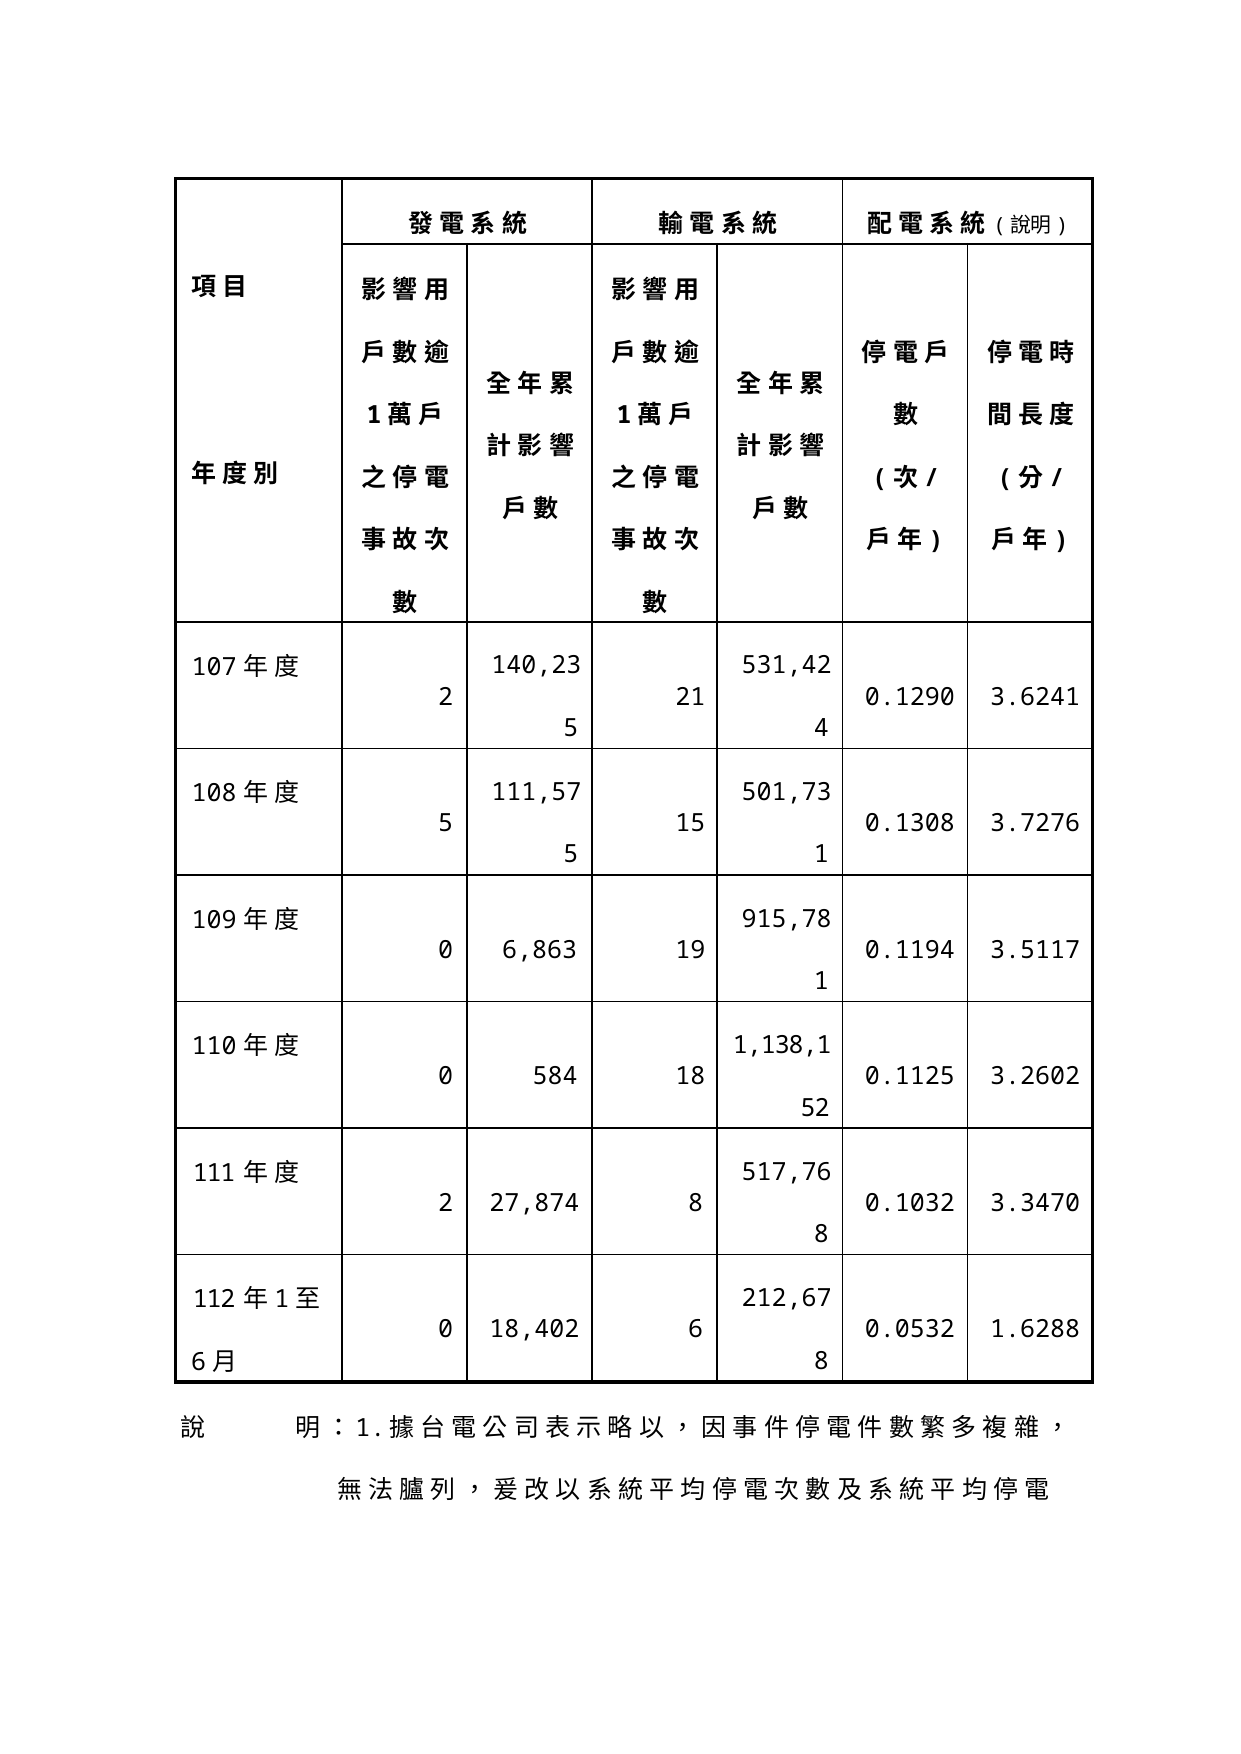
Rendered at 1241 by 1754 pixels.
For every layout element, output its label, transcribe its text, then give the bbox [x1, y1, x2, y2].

table_cell 1.6288 [968, 1255, 1091, 1380]
table_cell 27,874 [468, 1129, 591, 1254]
table_header 輸電系統 [593, 180, 842, 243]
table_cell 全年累計影響戶數 [468, 245, 591, 621]
table_cell 0 [343, 1002, 466, 1127]
table_cell 3.6241 [968, 623, 1091, 747]
table_cell 517,768 [718, 1129, 842, 1254]
table_cell 2 [343, 1129, 466, 1254]
table_cell 3.3470 [968, 1129, 1091, 1254]
table_cell 0.0532 [843, 1255, 967, 1380]
table_cell 1,138,152 [718, 1002, 842, 1127]
table_cell 212,678 [718, 1255, 842, 1380]
table_cell 501,731 [718, 749, 842, 874]
table_cell 531,424 [718, 623, 842, 747]
table_cell 584 [468, 1002, 591, 1127]
table_header 配電系統(說明) [843, 180, 1091, 243]
table_cell 全年累計影響戶數 [718, 245, 842, 621]
table_cell 0 [343, 876, 466, 1001]
table_cell 0.1194 [843, 876, 967, 1001]
table_cell 6,863 [468, 876, 591, 1001]
table_cell 6 [593, 1255, 716, 1380]
table_cell 140,235 [468, 623, 591, 747]
table_cell 0.1125 [843, 1002, 967, 1127]
table_cell 18,402 [468, 1255, 591, 1380]
table_cell 111,575 [468, 749, 591, 874]
table_cell 5 [343, 749, 466, 874]
table_cell 3.2602 [968, 1002, 1091, 1127]
table_cell 18 [593, 1002, 716, 1127]
table_header 項目 年度別 [177, 180, 341, 621]
table_cell 影響用戶數逾1萬戶之停電事故次數 [343, 245, 466, 621]
text 說 明：1.據台電公司表示略以，因事件停電件數繁多複雜，無法臚列，爰改以系統平均停電次數及系統平均停電時間表示。 [177, 1384, 1063, 1508]
table_cell 3.5117 [968, 876, 1091, 1001]
table_cell 3.7276 [968, 749, 1091, 874]
table_cell 915,781 [718, 876, 842, 1001]
table_cell 0.1032 [843, 1129, 967, 1254]
table_cell 15 [593, 749, 716, 874]
table_cell 0.1308 [843, 749, 967, 874]
table_cell 109年度 [177, 876, 341, 1001]
table_cell 2 [343, 623, 466, 747]
table_cell 19 [593, 876, 716, 1001]
table_cell 110年度 [177, 1002, 341, 1127]
table_cell 21 [593, 623, 716, 747]
table_cell 8 [593, 1129, 716, 1254]
table_cell 111年度 [177, 1129, 341, 1254]
table_cell 停電時間長度 (分/戶年) [968, 245, 1091, 621]
table_cell 108年度 [177, 749, 341, 874]
table_cell 112年1至6月 [177, 1255, 341, 1380]
table_header 發電系統 [343, 180, 591, 243]
table_cell 0.1290 [843, 623, 967, 747]
table_cell 影響用戶數逾1萬戶之停電事故次數 [593, 245, 716, 621]
table_cell 停電戶數 (次/戶年) [843, 245, 967, 621]
table_cell 107年度 [177, 623, 341, 747]
table_cell 0 [343, 1255, 466, 1380]
